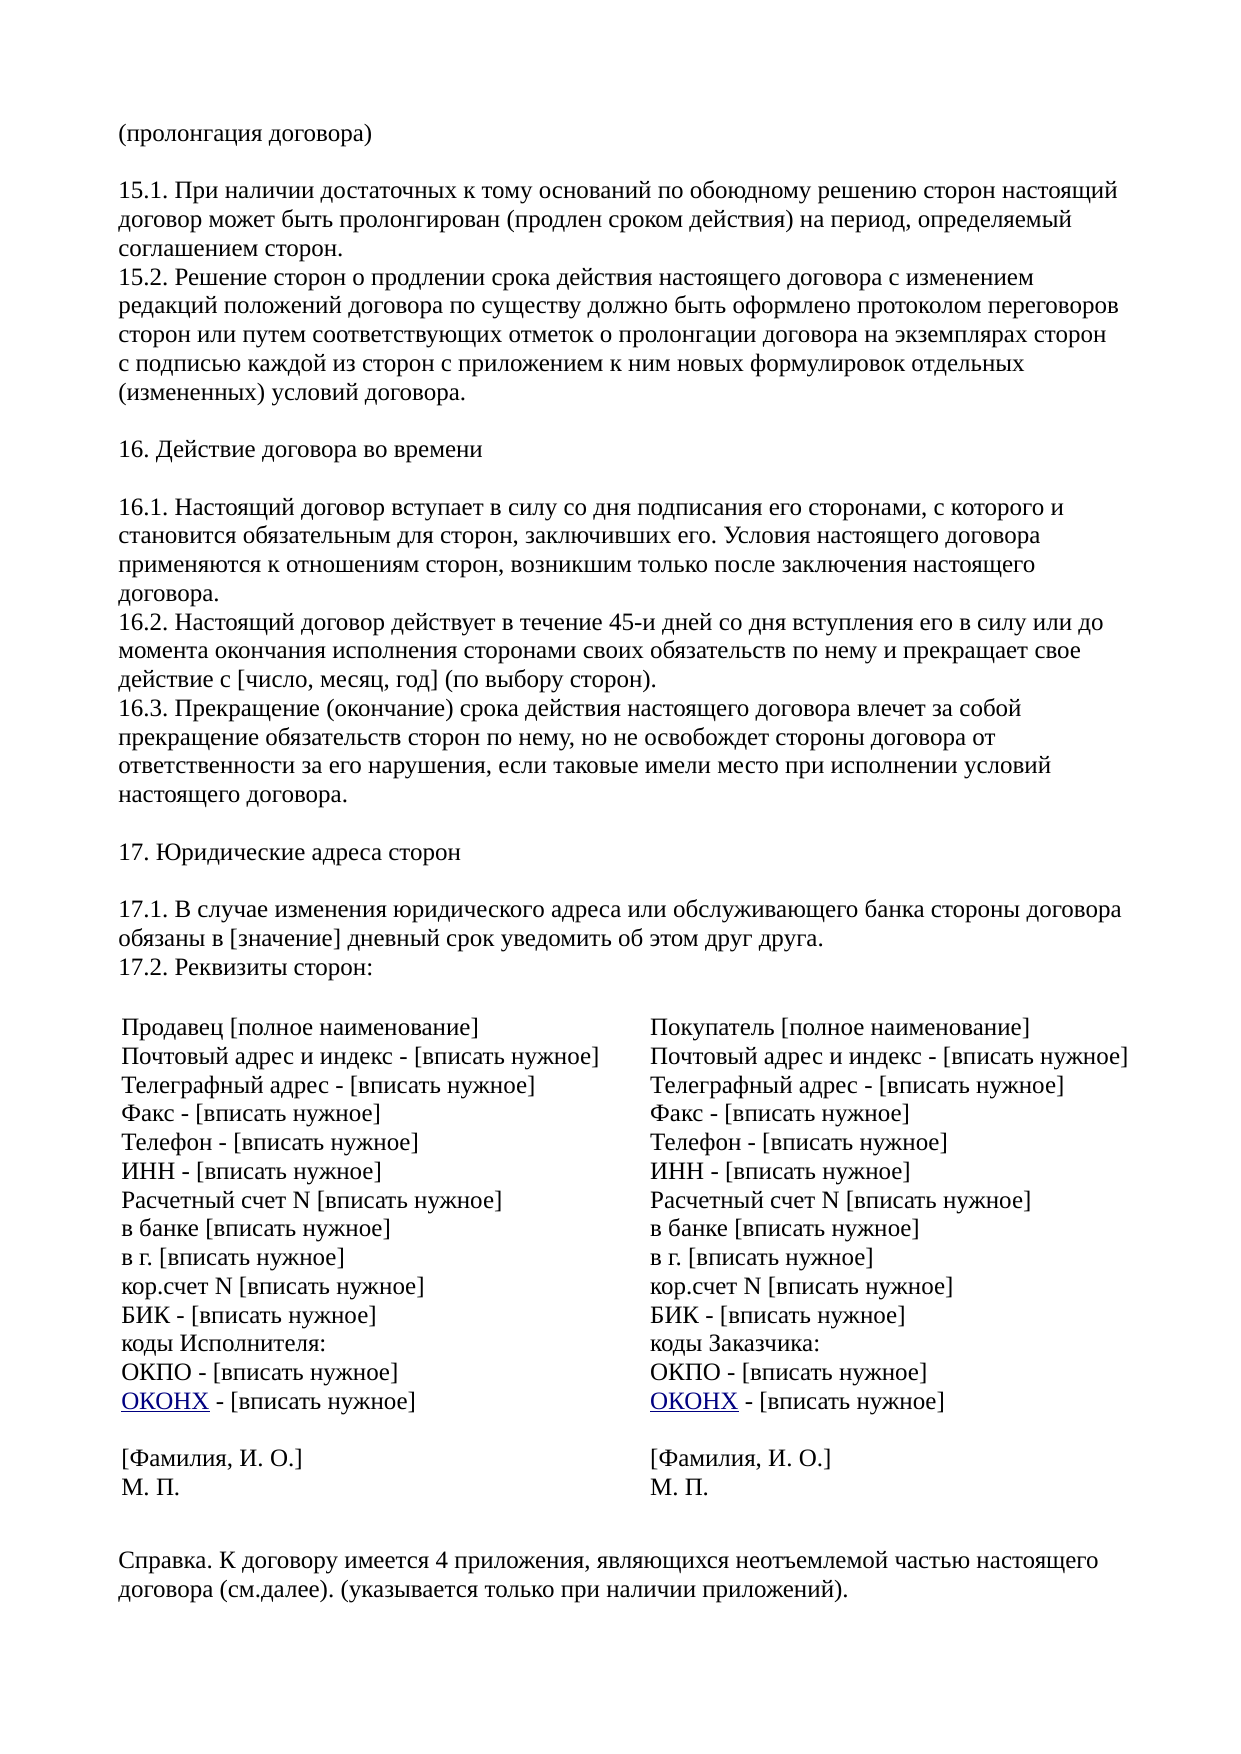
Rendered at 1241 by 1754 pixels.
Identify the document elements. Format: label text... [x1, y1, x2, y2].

text 16.2. Настоящий договор действует в течение 45-и дней со дня вступления его в силу или до момента окончания исполнения сторонами своих обязательств по нему и прекращает свое действие с [число, месяц, год] (по выбору сторон). [118, 607, 1122, 693]
text 16.3. Прекращение (окончание) срока действия настоящего договора влечет за собой прекращение обязательств сторон по нему, но не освобождет стороны договора от ответственности за его нарушения, если таковые имели место при исполнении условий настоящего договора. [118, 693, 1122, 808]
table_header Продавец [полное наименование] Почтовый адрес и индекс - [вписать нужное] Телеграфный адрес - [вписать нужное] Факс - [вписать нужное] Телефон - [вписать нужное] ИНН - [вписать нужное] Расчетный счет N [вписать нужное] в банке [вписать нужное] в г. [вписать нужное] кор.счет N [вписать нужное] БИК - [вписать нужное] коды Исполнителя: ОКПО - [вписать нужное] ОКОНХ - [вписать нужное] [Фамилия, И. О.] М. П. [118, 1009, 647, 1504]
text 16.1. Настоящий договор вступает в силу со дня подписания его сторонами, с которого и становится обязательным для сторон, заключивших его. Условия настоящего договора применяются к отношениям сторон, возникшим только после заключения настоящего договора. [118, 492, 1122, 607]
text 17.1. В случае изменения юридического адреса или обслуживающего банка стороны договора обязаны в [значение] дневный срок уведомить об этом друг друга. [118, 894, 1122, 952]
text 16. Действие договора во времени [118, 434, 1122, 463]
text 15.2. Решение сторон о продлении срока действия настоящего договора с изменением редакций положений договора по существу должно быть оформлено протоколом переговоров сторон или путем соответствующих отметок о пролонгации договора на экземплярах сторон с подписью каждой из сторон с приложением к ним новых формулировок отдельных (измененных) условий договора. [118, 262, 1122, 406]
text 17. Юридические адреса сторон [118, 837, 1122, 866]
text Справка. К договору имеется 4 приложения, являющихся неотъемлемой частью настоящего договора (см.далее). (указывается только при наличии приложений). [118, 1545, 1122, 1603]
text 17.2. Реквизиты сторон: [118, 952, 1122, 981]
text (пролонгация договора) [118, 118, 1122, 147]
text 15.1. При наличии достаточных к тому оснований по обоюдному решению сторон настоящий договор может быть пролонгирован (продлен сроком действия) на период, определяемый соглашением сторон. [118, 176, 1122, 262]
table_header Покупатель [полное наименование] Почтовый адрес и индекс - [вписать нужное] Телеграфный адрес - [вписать нужное] Факс - [вписать нужное] Телефон - [вписать нужное] ИНН - [вписать нужное] Расчетный счет N [вписать нужное] в банке [вписать нужное] в г. [вписать нужное] кор.счет N [вписать нужное] БИК - [вписать нужное] коды Заказчика: ОКПО - [вписать нужное] ОКОНХ - [вписать нужное] [Фамилия, И. О.] М. П. [647, 1009, 1179, 1504]
